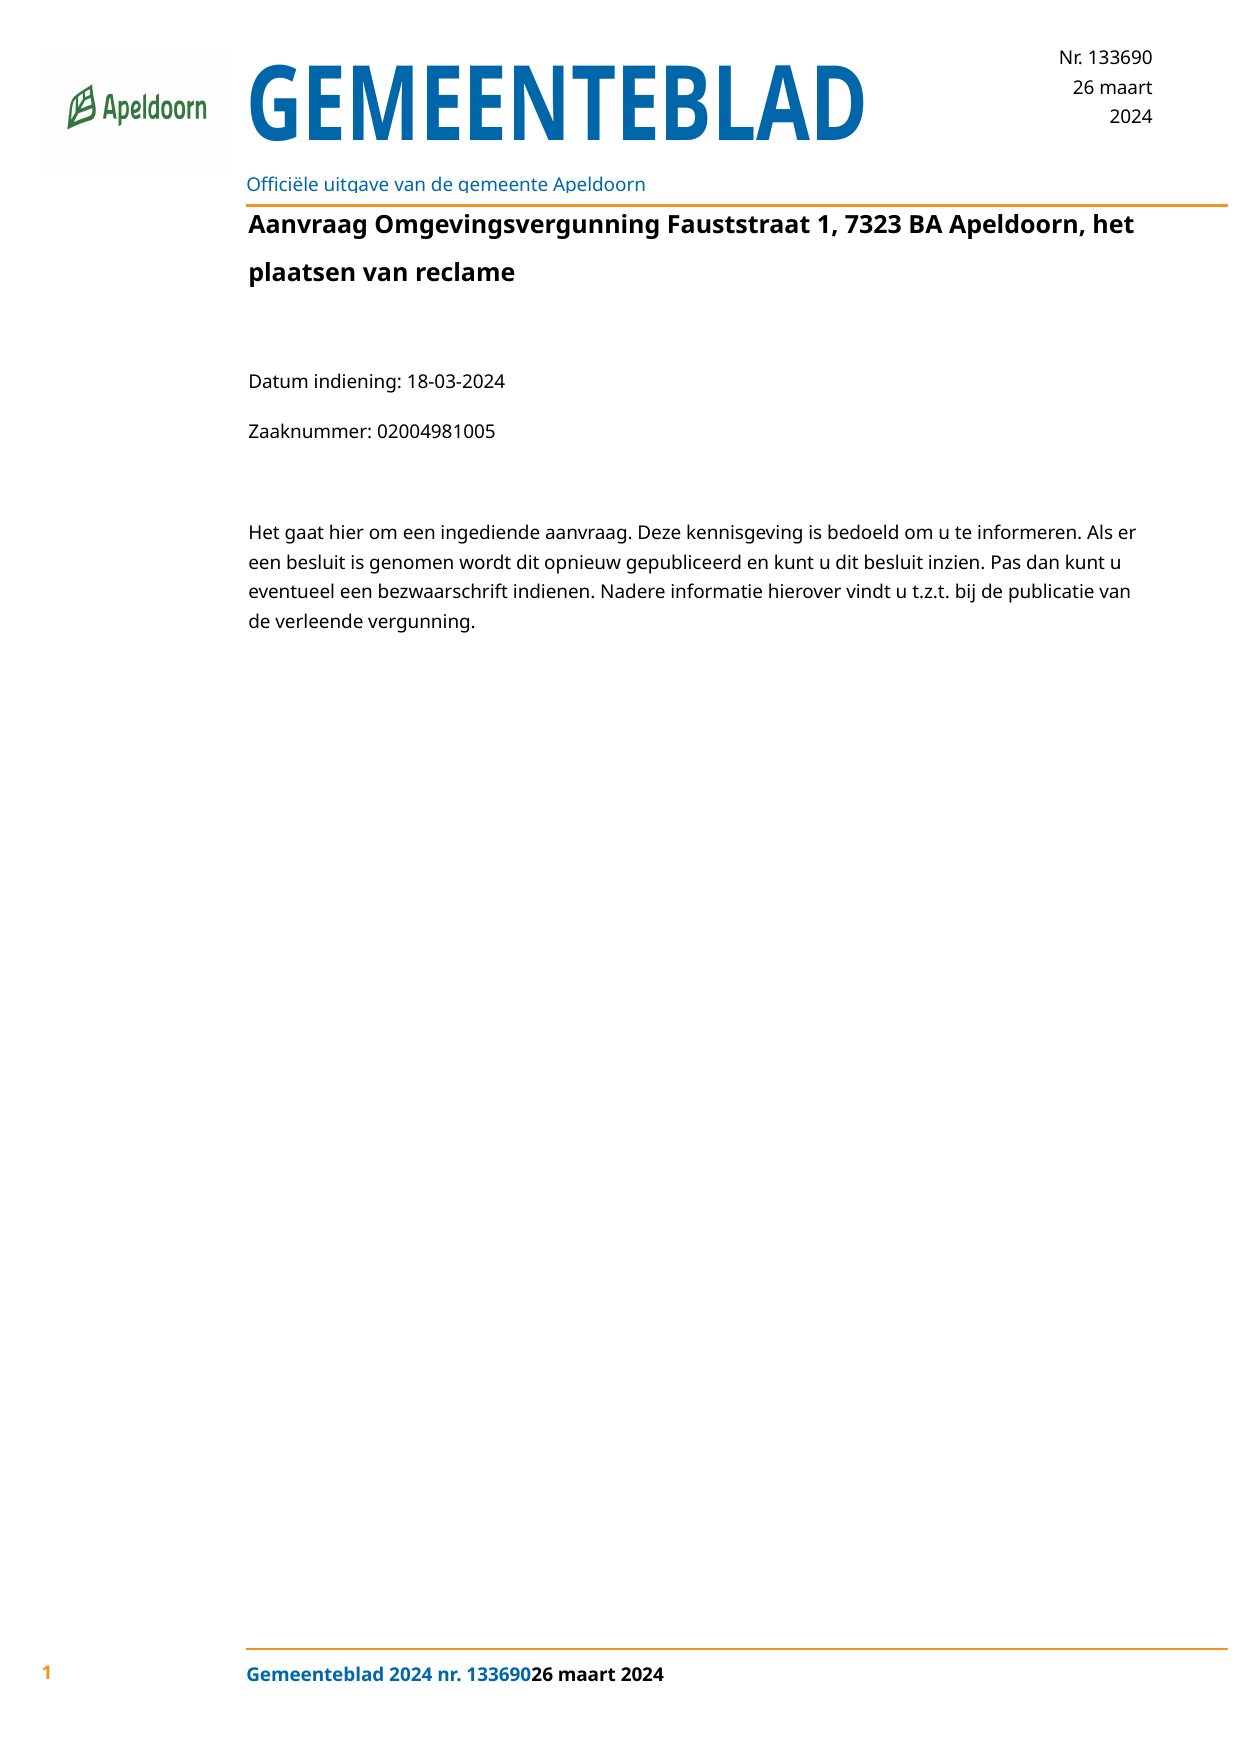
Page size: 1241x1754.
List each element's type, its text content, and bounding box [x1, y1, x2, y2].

text Datum indiening: 18-03-2024 [248, 368, 1152, 394]
text Aanvraag Omgevingsvergunning Fauststraat 1, 7323 BA Apeldoorn, het plaatsen van reclame [248, 207, 1152, 288]
text Zaaknummer: 02004981005 [248, 419, 1152, 444]
text Het gaat hier om een ingediende aanvraag. Deze kennisgeving is bedoeld om u te informeren. Als er een besluit is genomen wordt dit opnieuw gepubliceerd en kunt u dit besluit inzien. Pas dan kunt u eventueel een bezwaarschrift indienen. Nadere informatie hierover vindt u t.z.t. bij de publicatie van de verleende vergunning. [248, 519, 1152, 634]
picture [41, 47, 231, 172]
